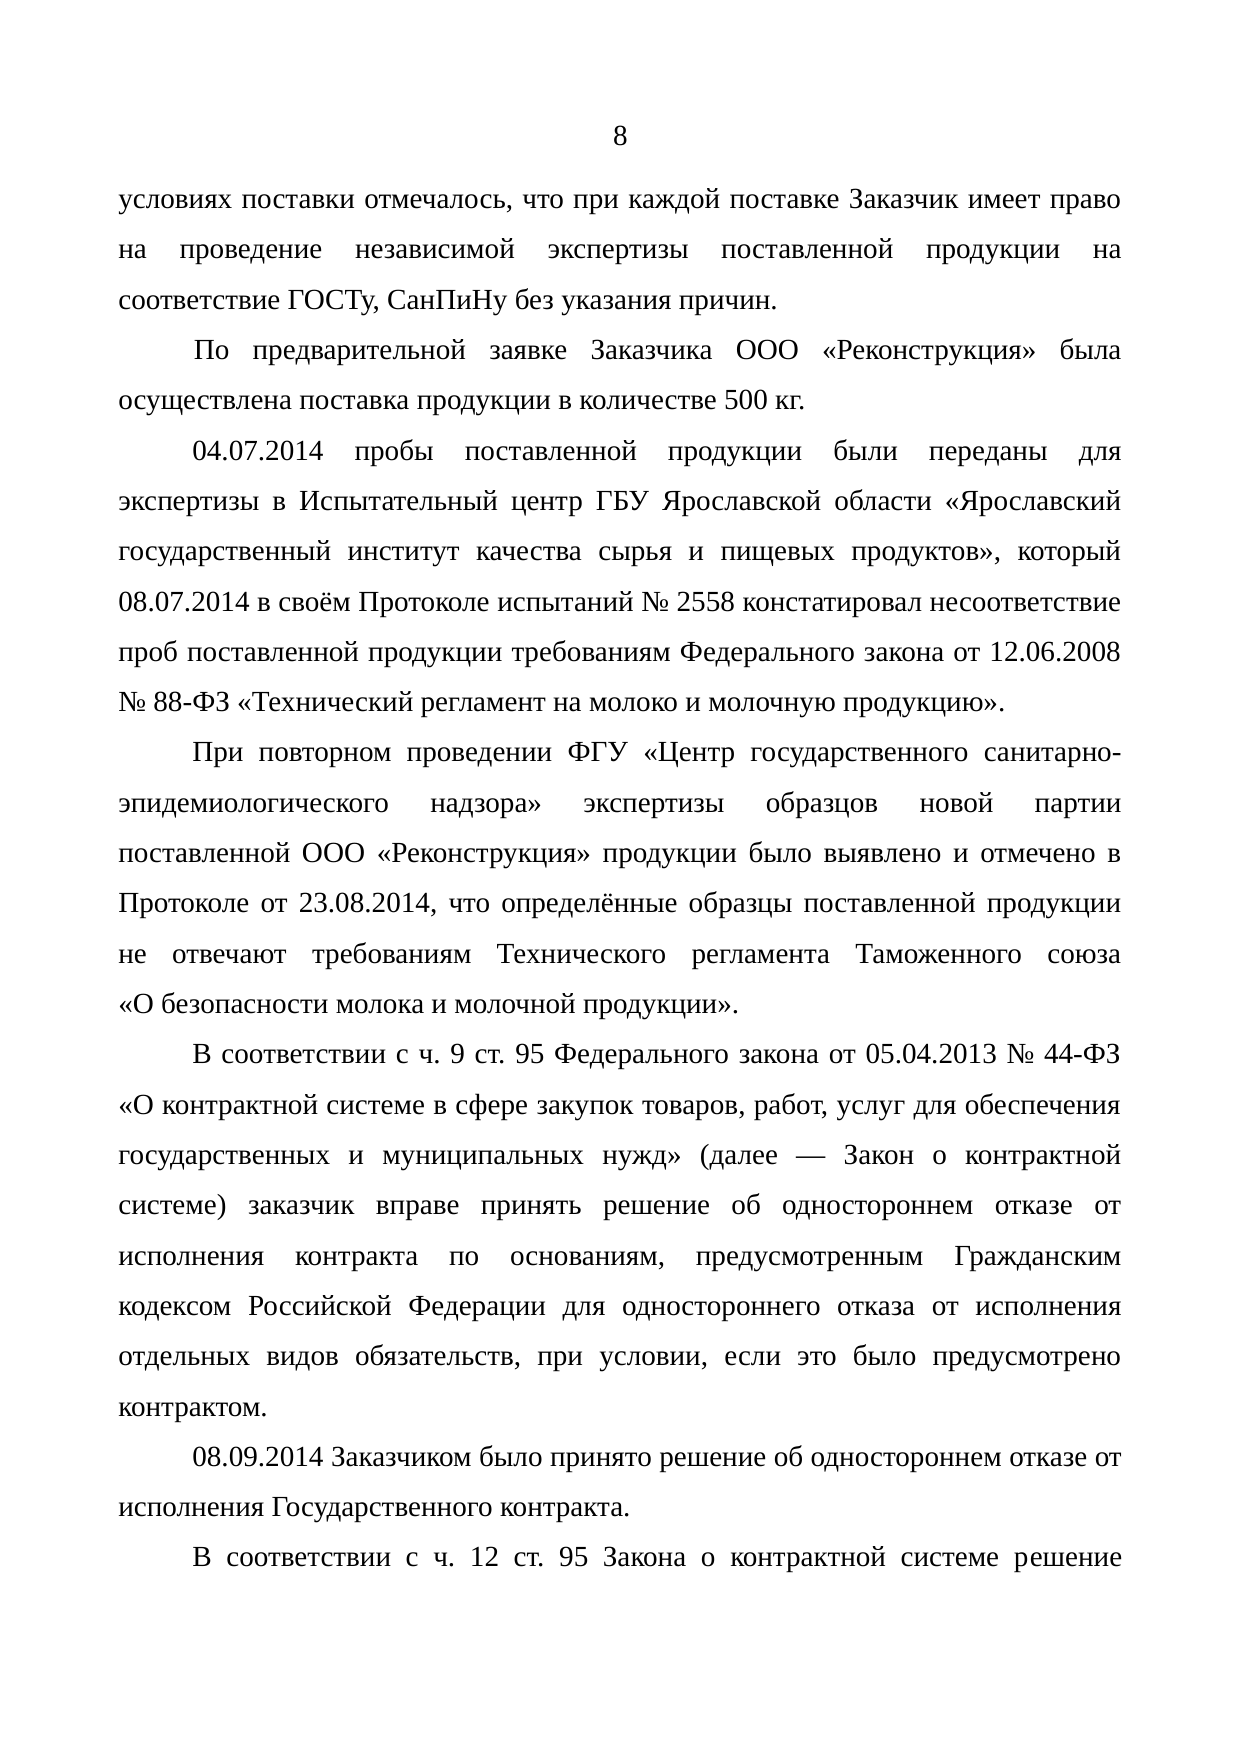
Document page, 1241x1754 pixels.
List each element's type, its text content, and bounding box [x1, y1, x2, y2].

text 04.07.2014 пробы поставленной продукции были переданы для экспертизы в Испытательный центр ГБУ Ярославской области «Ярославский государственный институт качества сырья и пищевых продуктов», который 08.07.2014 в своём Протоколе испытаний № 2558 констатировал несоответствие проб поставленной продукции требованиям Федерального закона от 12.06.2008 № 88-ФЗ «Технический регламент на молоко и молочную продукцию». [118, 433, 1122, 718]
text По предварительной заявке Заказчика ООО «Реконструкция» была осуществлена поставка продукции в количестве 500 кг. [118, 332, 1122, 416]
text В соответствии с ч. 12 ст. 95 Закона о контрактной системе решение [118, 1539, 1122, 1573]
text В соответствии с ч. 9 ст. 95 Федерального закона от 05.04.2013 № 44-ФЗ «О контрактной системе в сфере закупок товаров, работ, услуг для обеспечения государственных и муниципальных нужд» (далее — Закон о контрактной системе) заказчик вправе принять решение об одностороннем отказе от исполнения контракта по основаниям, предусмотренным Гражданским кодексом Российской Федерации для одностороннего отказа от исполнения отдельных видов обязательств, при условии, если это было предусмотрено контрактом. [118, 1036, 1122, 1422]
text 08.09.2014 Заказчиком было принято решение об одностороннем отказе от исполнения Государственного контракта. [118, 1439, 1122, 1523]
text При повторном проведении ФГУ «Центр государственного санитарно-эпидемиологического надзора» экспертизы образцов новой партии поставленной ООО «Реконструкция» продукции было выявлено и отмечено в Протоколе от 23.08.2014, что определённые образцы поставленной продукции не отвечают требованиям Технического регламента Таможенного союза «О безопасности молока и молочной продукции». [118, 734, 1122, 1020]
text условиях поставки отмечалось, что при каждой поставке Заказчик имеет право на проведение независимой экспертизы поставленной продукции на соответствие ГОСТу, СанПиНу без указания причин. [118, 181, 1122, 315]
